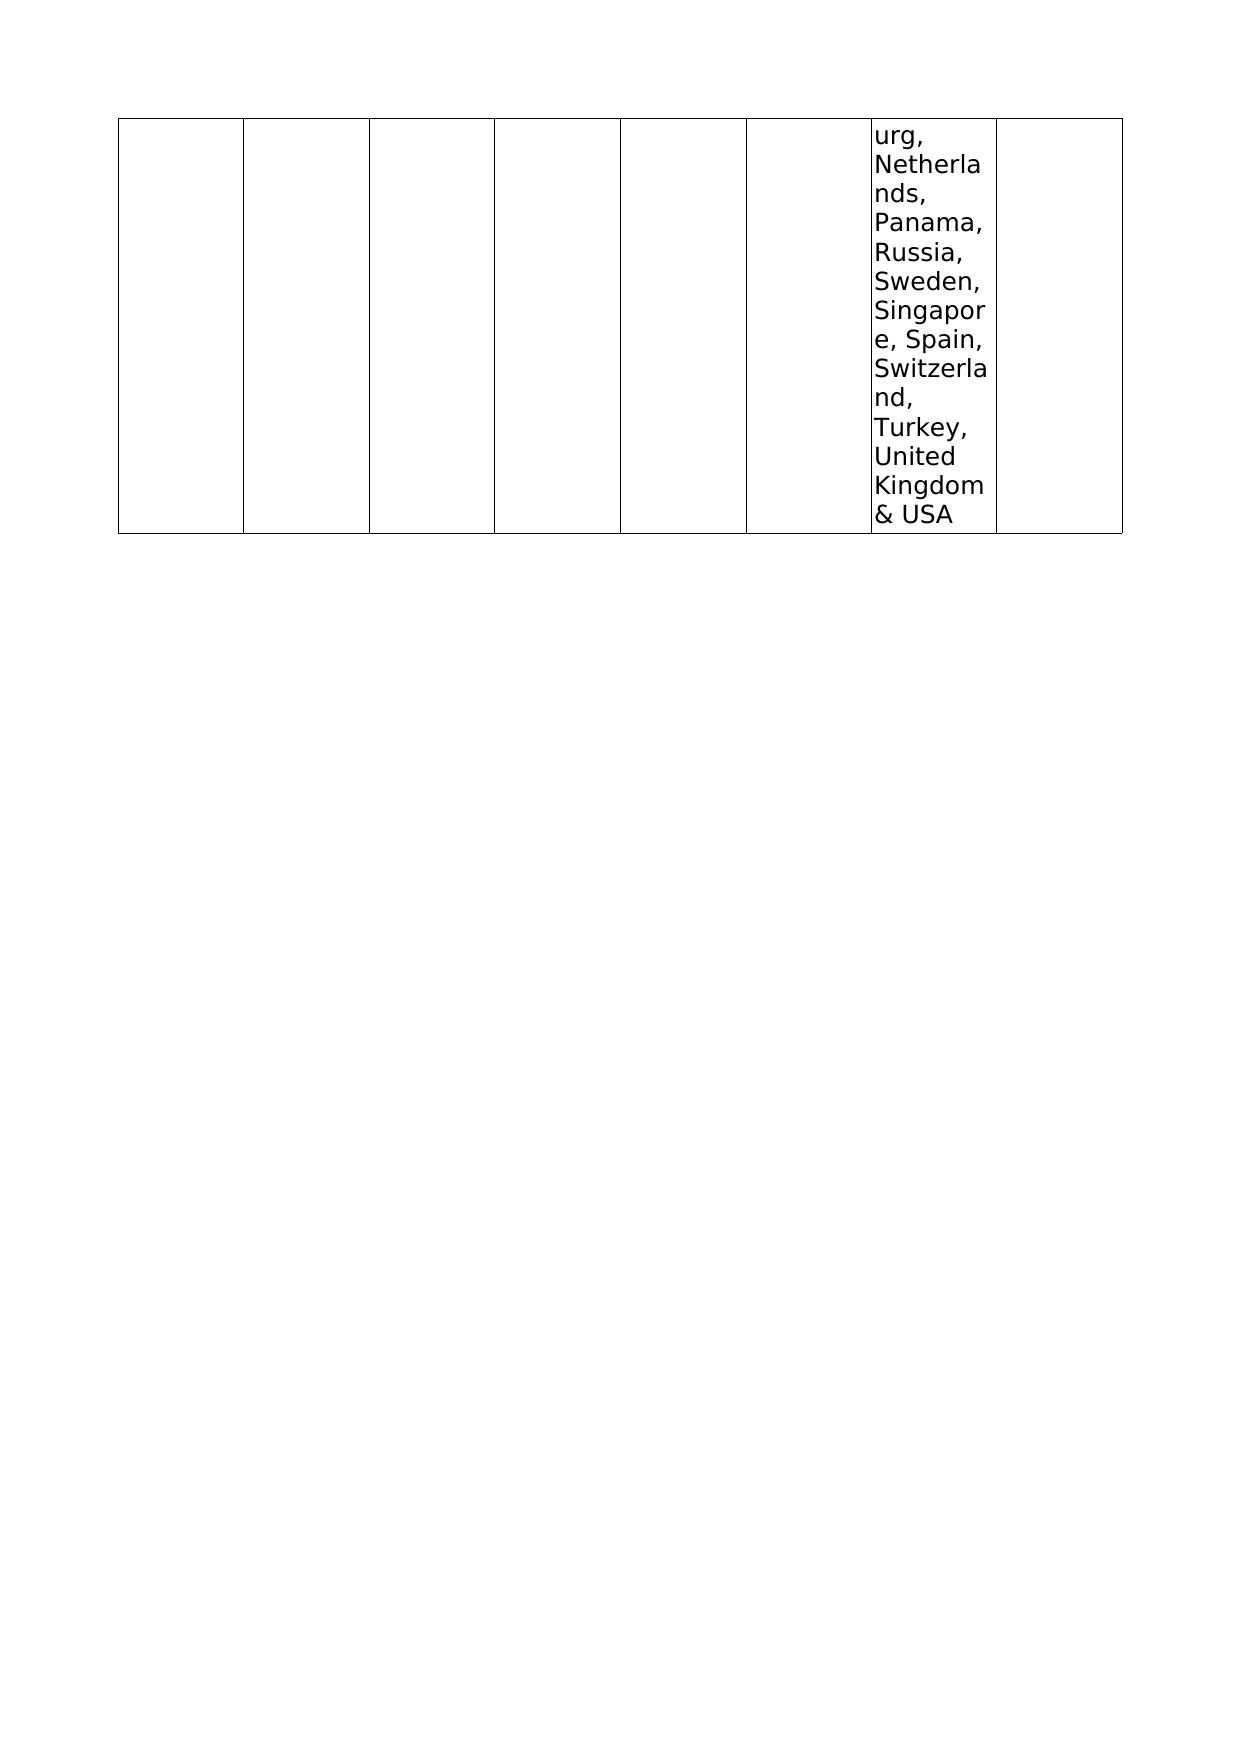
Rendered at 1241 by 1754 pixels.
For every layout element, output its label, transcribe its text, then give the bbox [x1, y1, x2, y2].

table_cell [495, 119, 620, 532]
table_cell [621, 119, 746, 532]
table_cell [119, 119, 243, 532]
table_cell [370, 119, 494, 532]
table_cell [747, 119, 871, 532]
table_cell [244, 119, 369, 532]
table_cell [997, 119, 1122, 532]
table_cell urg, Netherlands, Panama, Russia, Sweden, Singapore, Spain, Switzerland, Turkey, United Kingdom & USA [872, 119, 996, 532]
